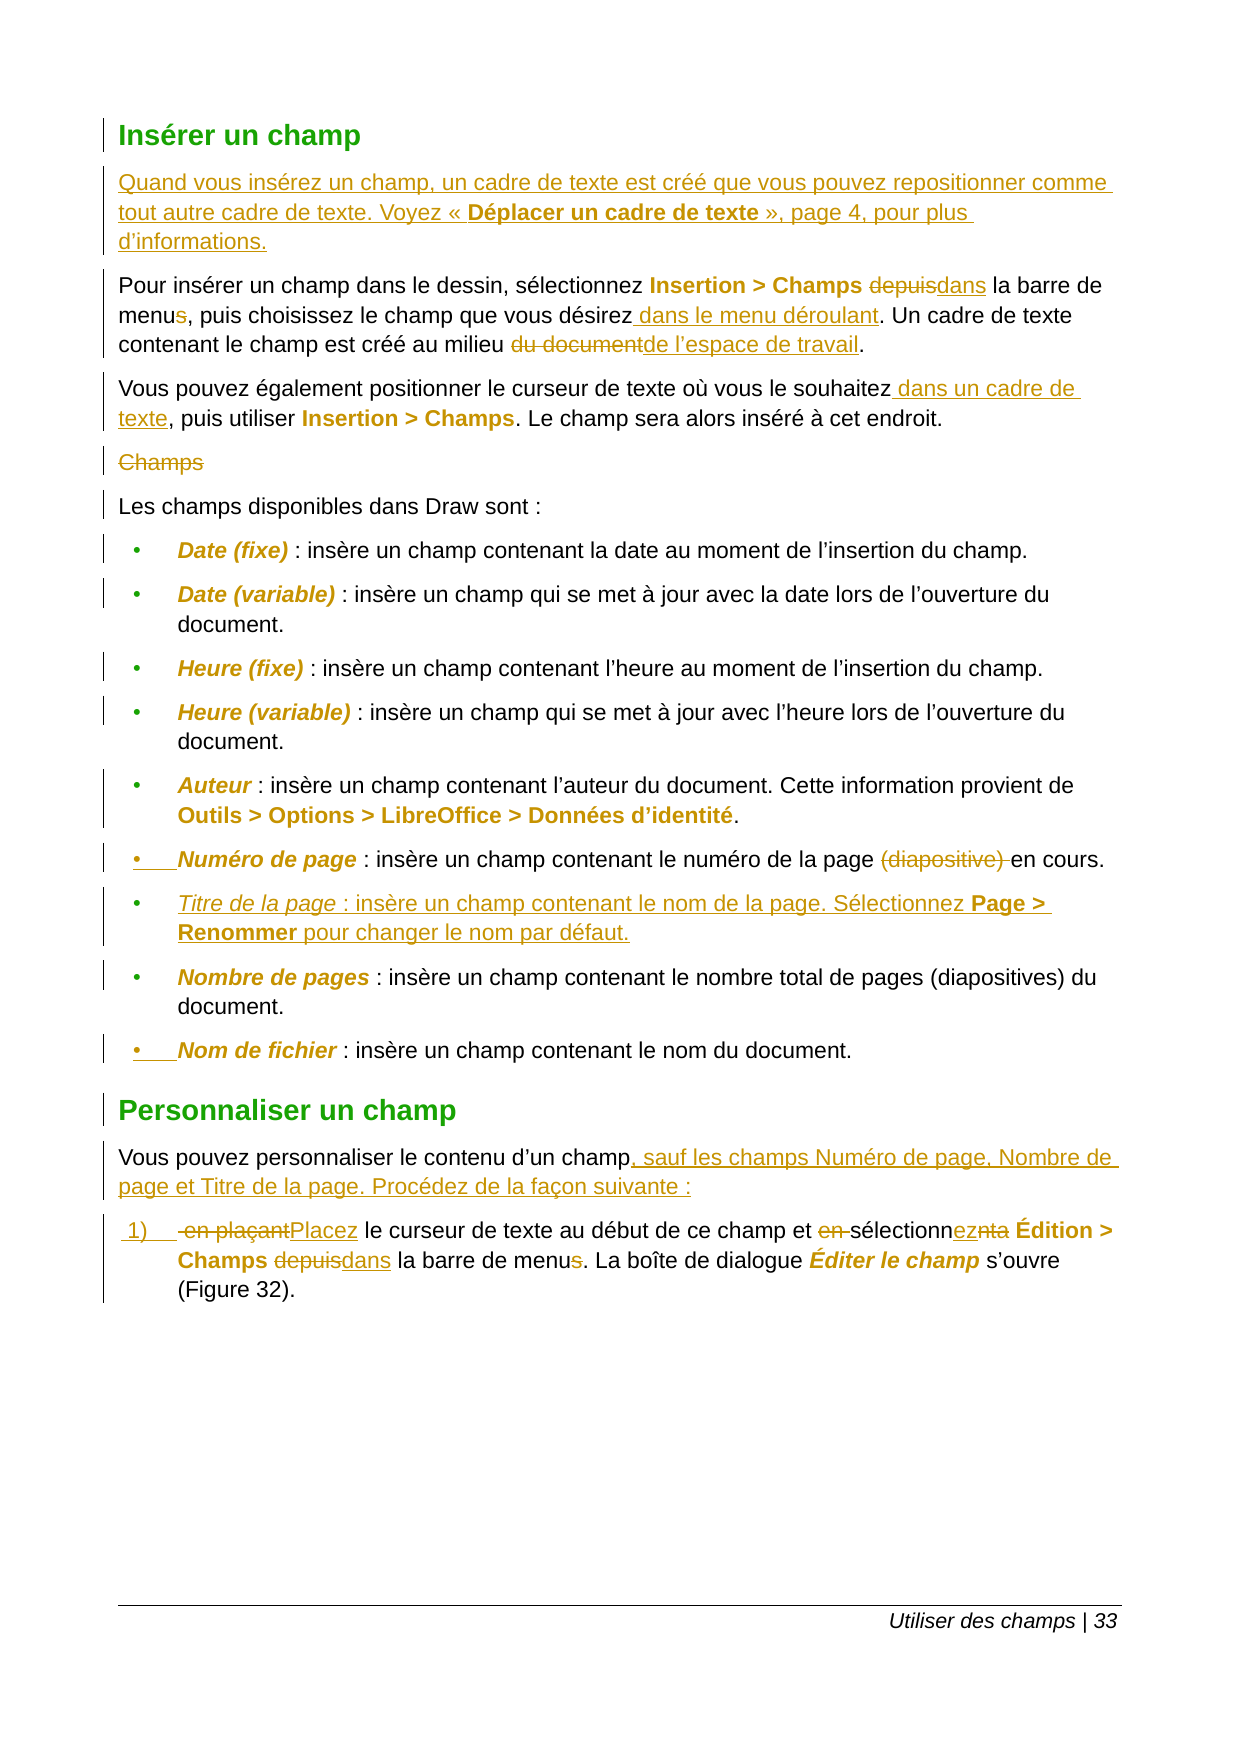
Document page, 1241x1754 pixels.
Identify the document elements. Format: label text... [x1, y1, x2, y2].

list Heure (variable) : insère un champ qui se met à jour avec l’heure lors de l’ouverture du document. [133, 696, 1122, 754]
text Quand vous insérez un champ, un cadre de texte est créé que vous pouvez repositionner comme tout autre cadre de texte. Voyez « Déplacer un cadre de texte », page 4, pour plus d’informations. [118, 166, 1122, 255]
text Les champs disponibles dans Draw sont : [118, 446, 1122, 475]
list Date (fixe) : insère un champ contenant la date au moment de l’insertion du champ. [133, 534, 1122, 563]
subtitle Insérer un champ [118, 118, 1122, 152]
list Heure (fixe) : insère un champ contenant l’heure au moment de l’insertion du champ. [133, 652, 1122, 681]
subtitle Personnaliser un champ [118, 1092, 1122, 1126]
list Date (variable) : insère un champ qui se met à jour avec la date lors de l’ouverture du document. [133, 578, 1122, 637]
text Pour insérer un champ dans le dessin, sélectionnez Insertion > Champs dans la barre de menu, puis choisissez le champ que vous désirez dans le menu déroulant. Un cadre de texte contenant le champ est créé au milieu de l’espace de travail. [118, 269, 1122, 358]
list Titre de la page : insère un champ contenant le nom de la page. Sélectionnez Page > Renommer pour changer le nom par défaut. [133, 887, 1122, 946]
list Auteur : insère un champ contenant l’auteur du document. Cette information provient de Outils > Options > LibreOffice > Données d’identité. [133, 769, 1122, 828]
text Vous pouvez personnaliser le contenu d’un champ, sauf les champs Numéro de page, Nombre de page et Titre de la page. Procédez de la façon suivante : [118, 1141, 1122, 1199]
list Placez le curseur de texte au début de ce champ et sélectionnez Édition > Champs dans la barre de menu. La boîte de dialogue Éditer le champ s’ouvre (Figure 32). [148, 1214, 1122, 1303]
text Vous pouvez également positionner le curseur de texte où vous le souhaitez dans un cadre de texte, puis utiliser Insertion > Champs. Le champ sera alors inséré à cet endroit. [118, 372, 1122, 431]
list Numéro de page : insère un champ contenant le numéro de la page en cours. [133, 843, 1122, 872]
list Nombre de pages : insère un champ contenant le nombre total de pages (diapositives) du document. [133, 960, 1122, 1019]
list Nom de fichier : insère un champ contenant le nom du document. [133, 1034, 1122, 1063]
